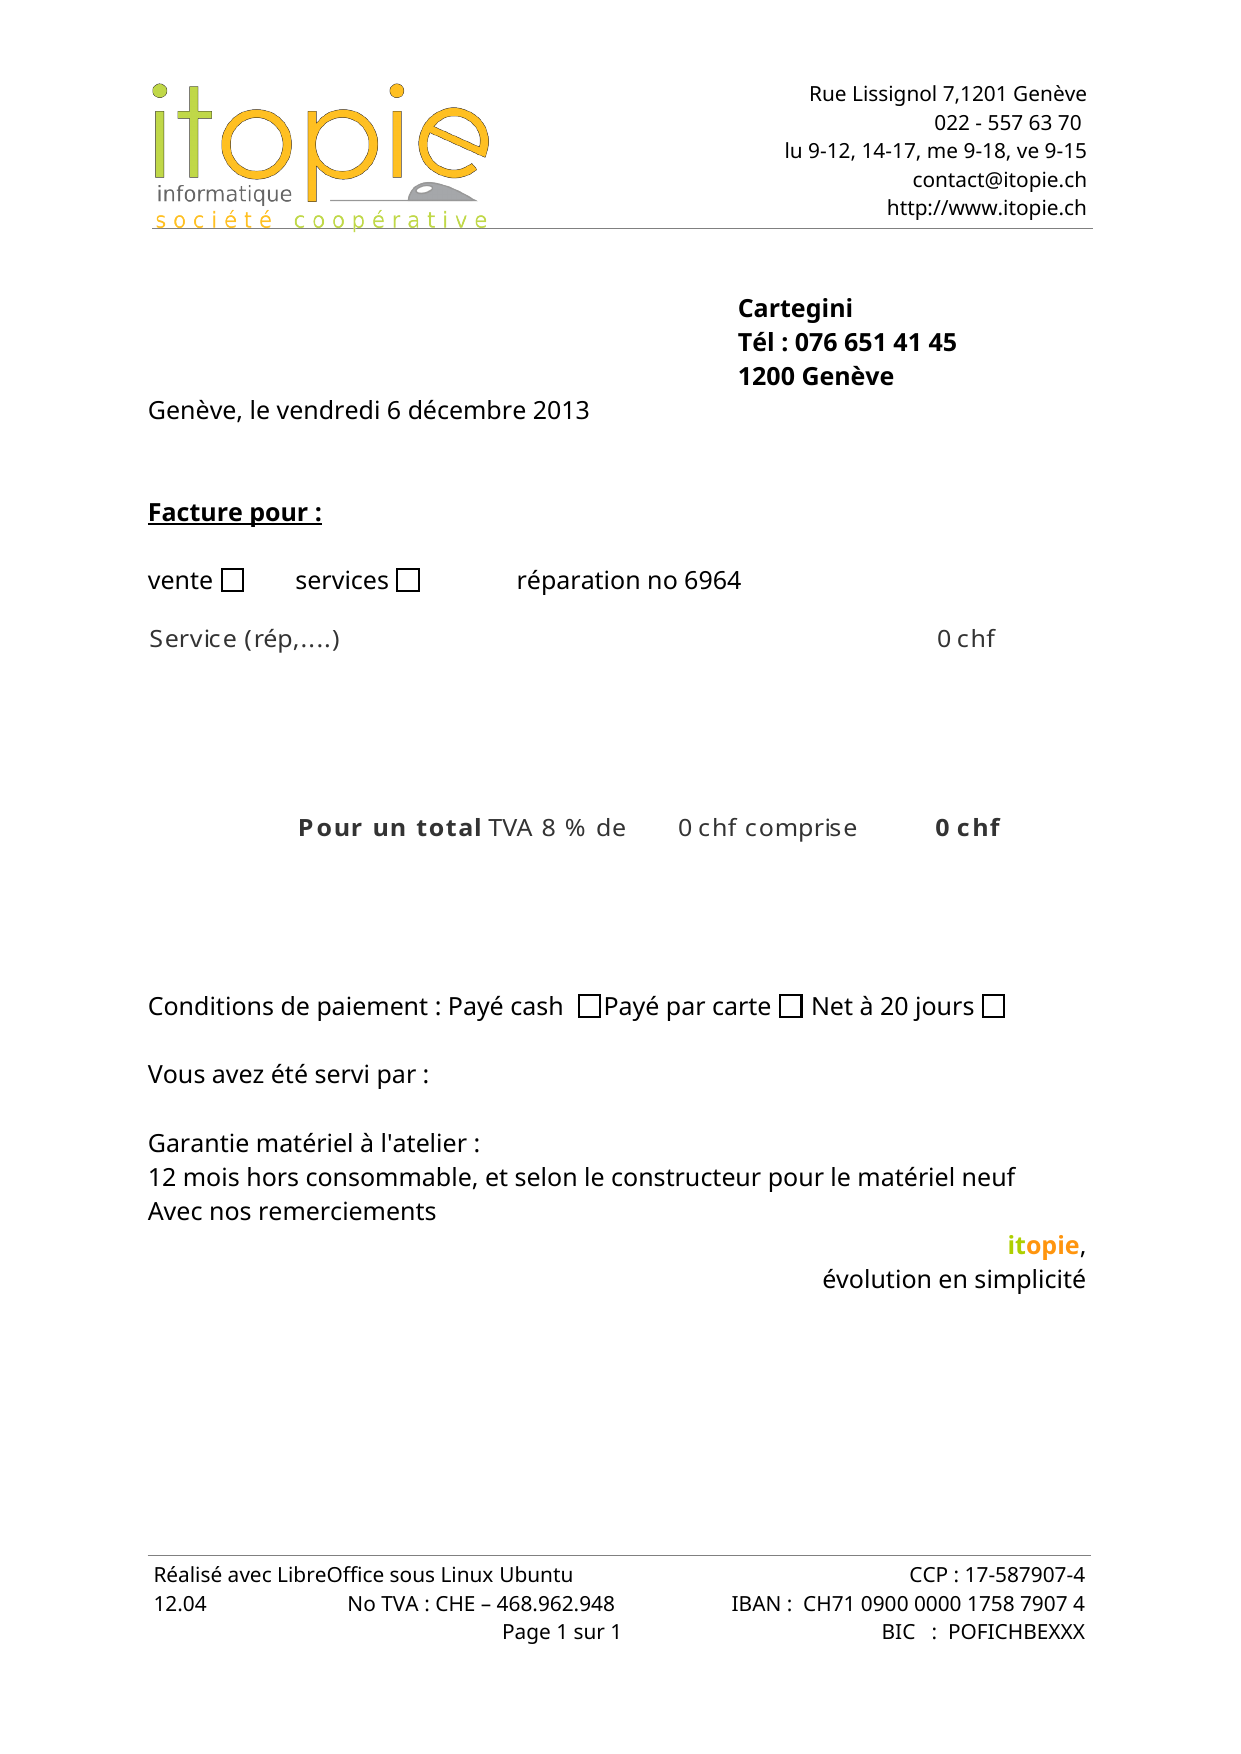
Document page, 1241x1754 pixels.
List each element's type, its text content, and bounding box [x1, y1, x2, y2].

text 12 mois hors consommable, et selon le constructeur pour le matériel neuf [148, 1159, 1093, 1193]
text itopie, [148, 1227, 1093, 1262]
text Vous avez été servi par : [148, 1057, 1093, 1091]
text évolution en simplicité [148, 1262, 1093, 1296]
text Conditions de paiement : Payé cash Payé par carte Net à 20 jours [148, 989, 1093, 1023]
text Facture pour : [148, 495, 1093, 529]
picture [138, 72, 500, 244]
text Genève, le vendredi 6 décembre 2013 [148, 392, 1093, 427]
text Tél : 076 651 41 45 [148, 324, 1093, 358]
text 1200 Genève [148, 358, 1093, 392]
text vente services réparation no 6964 [148, 563, 1093, 597]
text Cartegini [148, 290, 1093, 324]
text Garantie matériel à l'atelier : [148, 1125, 1093, 1159]
text Avec nos remerciements [148, 1193, 1093, 1227]
